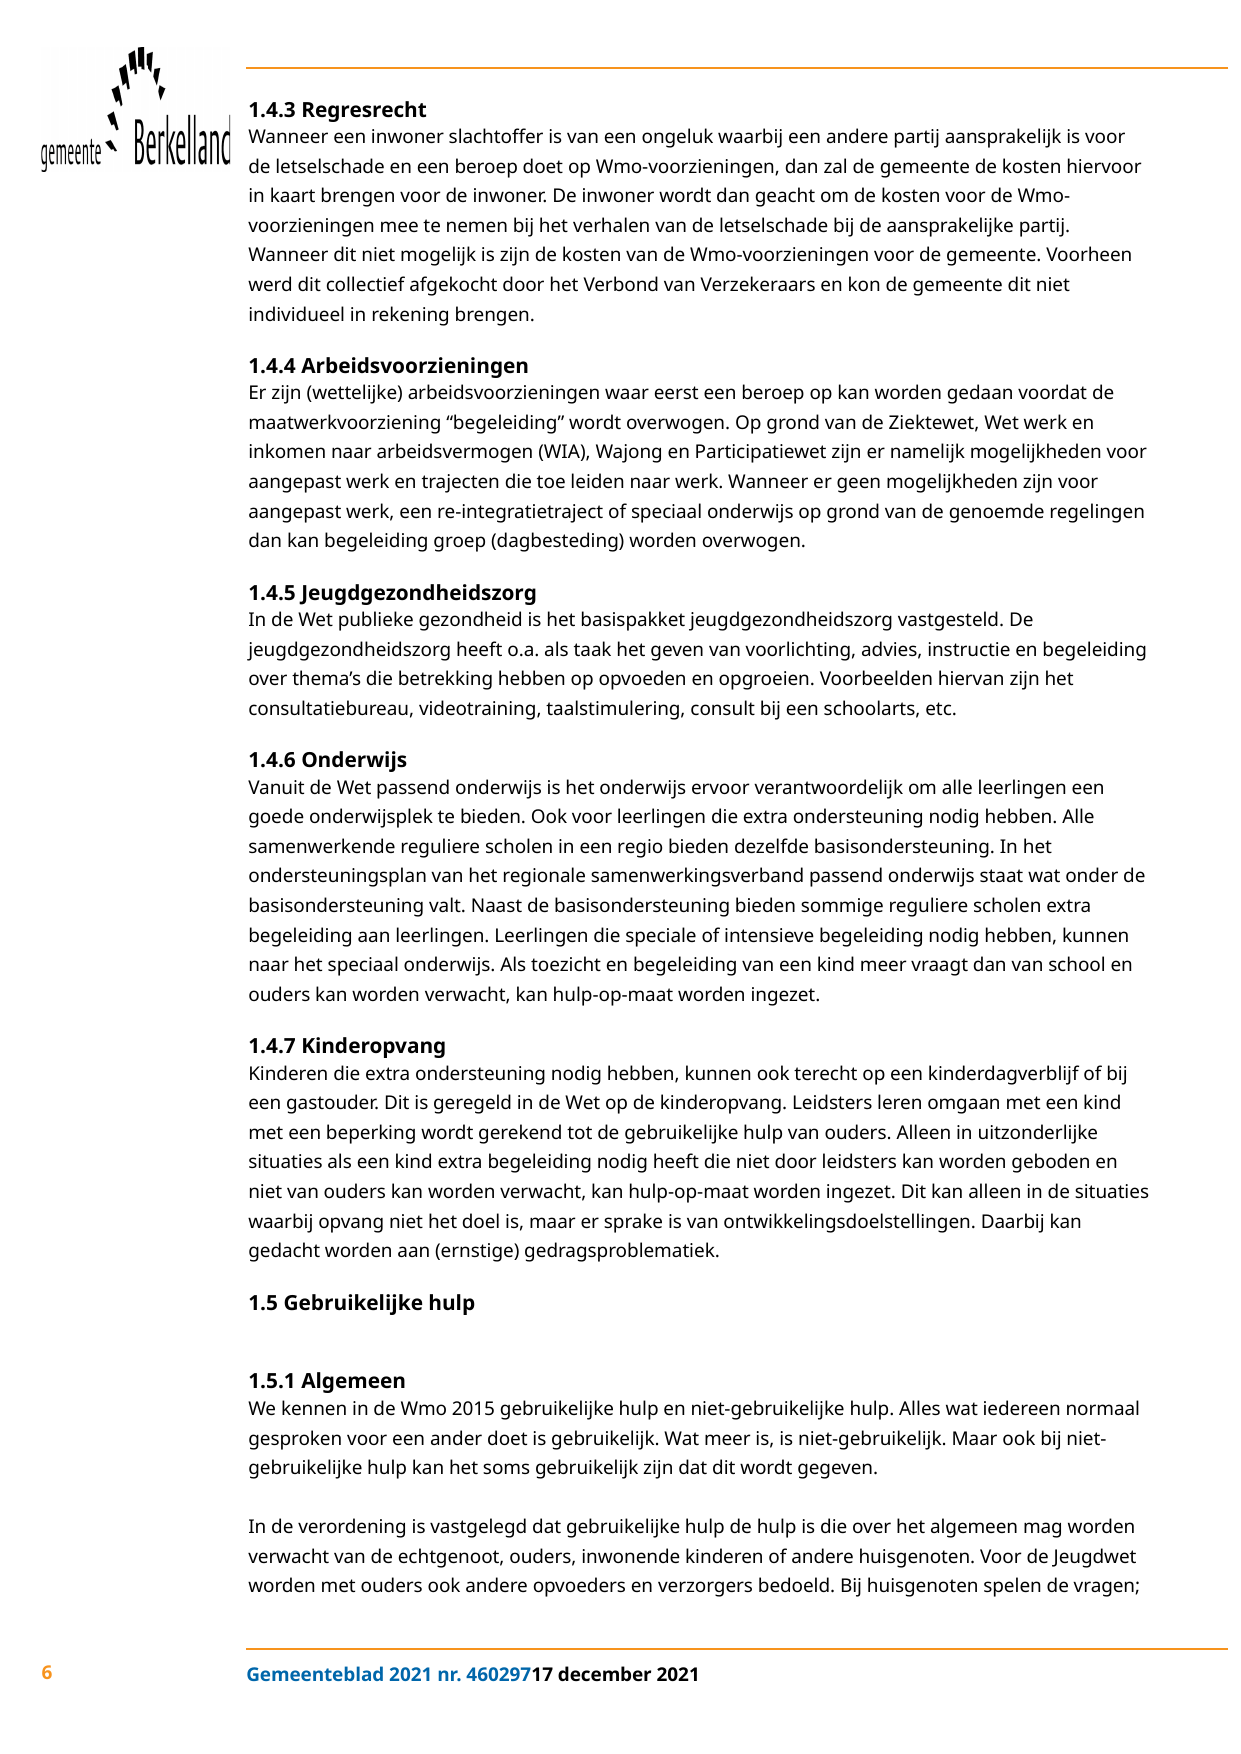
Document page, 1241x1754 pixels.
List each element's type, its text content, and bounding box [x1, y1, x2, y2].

text Er zijn (wettelijke) arbeidsvoorzieningen waar eerst een beroep op kan worden gedaan voordat de maatwerkvoorziening “begeleiding” wordt overwogen. Op grond van de Ziektewet, Wet werk en inkomen naar arbeidsvermogen (WIA), Wajong en Participatiewet zijn er namelijk mogelijkheden voor aangepast werk en trajecten die toe leiden naar werk. Wanneer er geen mogelijkheden zijn voor aangepast werk, een re-integratietraject of speciaal onderwijs op grond van de genoemde regelingen dan kan begeleiding groep (dagbesteding) worden overwogen. [248, 379, 1152, 553]
text 1.5.1 Algemeen [248, 1367, 1152, 1395]
text 1.4.6 Onderwijs [248, 746, 1152, 774]
picture [41, 47, 231, 172]
text Vanuit de Wet passend onderwijs is het onderwijs ervoor verantwoordelijk om alle leerlingen een goede onderwijsplek te bieden. Ook voor leerlingen die extra ondersteuning nodig hebben. Alle samenwerkende reguliere scholen in een regio bieden dezelfde basisondersteuning. In het ondersteuningsplan van het regionale samenwerkingsverband passend onderwijs staat wat onder de basisondersteuning valt. Naast de basisondersteuning bieden sommige reguliere scholen extra begeleiding aan leerlingen. Leerlingen die speciale of intensieve begeleiding nodig hebben, kunnen naar het speciaal onderwijs. Als toezicht en begeleiding van een kind meer vraagt dan van school en ouders kan worden verwacht, kan hulp-op-maat worden ingezet. [248, 774, 1152, 1007]
text 1.5 Gebruikelijke hulp [248, 1288, 1152, 1316]
text 1.4.3 Regresrecht [248, 95, 1152, 123]
text 1.4.7 Kinderopvang [248, 1031, 1152, 1060]
text 1.4.4 Arbeidsvoorzieningen [248, 351, 1152, 379]
text In de Wet publieke gezondheid is het basispakket jeugdgezondheidszorg vastgesteld. De jeugdgezondheidszorg heeft o.a. als taak het geven van voorlichting, advies, instructie en begeleiding over thema’s die betrekking hebben op opvoeden en opgroeien. Voorbeelden hiervan zijn het consultatiebureau, videotraining, taalstimulering, consult bij een schoolarts, etc. [248, 606, 1152, 721]
text We kennen in de Wmo 2015 gebruikelijke hulp en niet-gebruikelijke hulp. Alles wat iedereen normaal gesproken voor een ander doet is gebruikelijk. Wat meer is, is niet-gebruikelijk. Maar ook bij niet-gebruikelijke hulp kan het soms gebruikelijk zijn dat dit wordt gegeven. [248, 1395, 1152, 1480]
text Wanneer een inwoner slachtoffer is van een ongeluk waarbij een andere partij aansprakelijk is voor de letselschade en een beroep doet op Wmo-voorzieningen, dan zal de gemeente de kosten hiervoor in kaart brengen voor de inwoner. De inwoner wordt dan geacht om de kosten voor de Wmo-voorzieningen mee te nemen bij het verhalen van de letselschade bij de aansprakelijke partij. Wanneer dit niet mogelijk is zijn de kosten van de Wmo-voorzieningen voor de gemeente. Voorheen werd dit collectief afgekocht door het Verbond van Verzekeraars en kon de gemeente dit niet individueel in rekening brengen. [248, 123, 1152, 326]
text 1.4.5 Jeugdgezondheidszorg [248, 578, 1152, 606]
text Kinderen die extra ondersteuning nodig hebben, kunnen ook terecht op een kinderdagverblijf of bij een gastouder. Dit is geregeld in de Wet op de kinderopvang. Leidsters leren omgaan met een kind met een beperking wordt gerekend tot de gebruikelijke hulp van ouders. Alleen in uitzonderlijke situaties als een kind extra begeleiding nodig heeft die niet door leidsters kan worden geboden en niet van ouders kan worden verwacht, kan hulp-op-maat worden ingezet. Dit kan alleen in de situaties waarbij opvang niet het doel is, maar er sprake is van ontwikkelingsdoelstellingen. Daarbij kan gedacht worden aan (ernstige) gedragsproblematiek. [248, 1060, 1152, 1263]
text In de verordening is vastgelegd dat gebruikelijke hulp de hulp is die over het algemeen mag worden verwacht van de echtgenoot, ouders, inwonende kinderen of andere huisgenoten. Voor de Jeugdwet worden met ouders ook andere opvoeders en verzorgers bedoeld. Bij huisgenoten spelen de vragen; [248, 1513, 1152, 1598]
